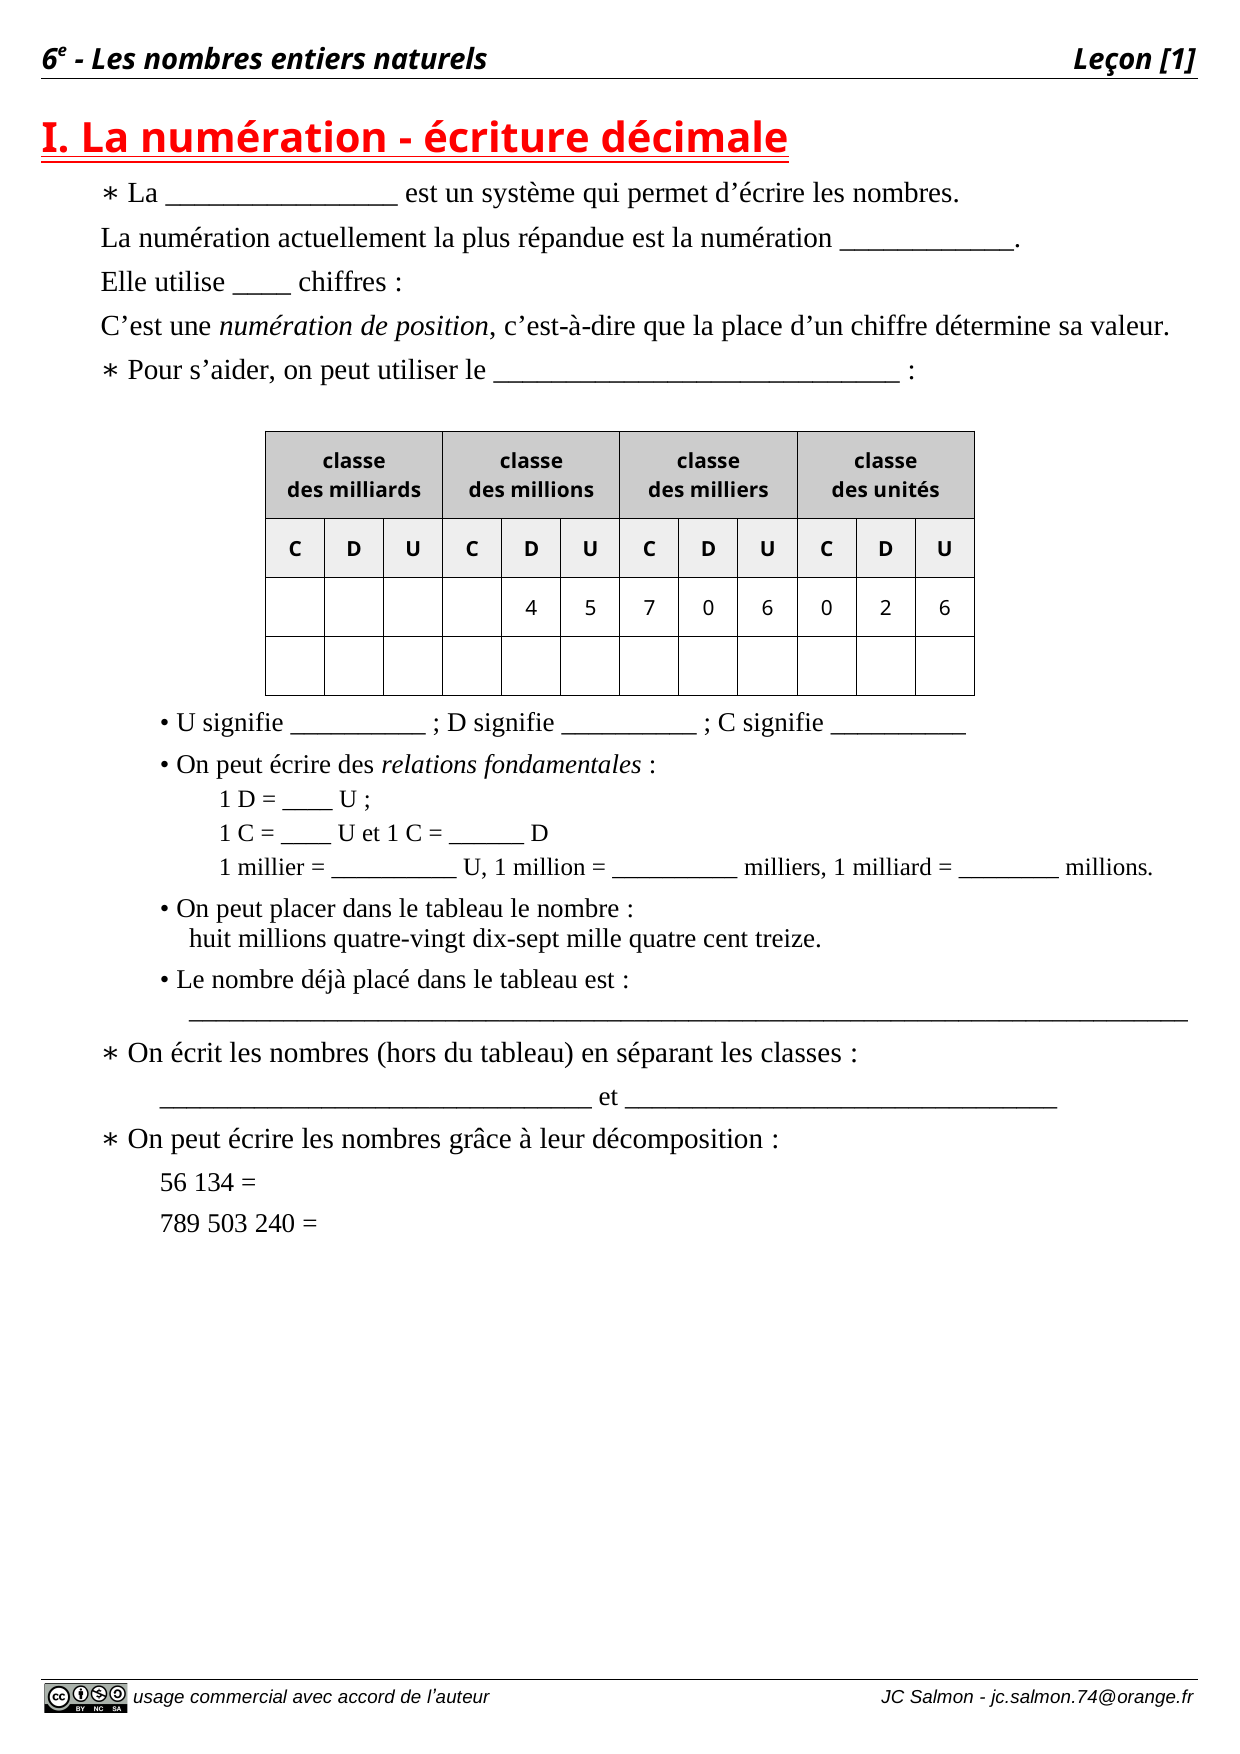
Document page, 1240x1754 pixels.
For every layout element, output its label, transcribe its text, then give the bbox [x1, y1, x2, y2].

text Elle utilise ____ chiffres : [100, 265, 1198, 298]
table_header classe des millions [443, 432, 619, 518]
table_cell C [266, 519, 324, 577]
table_cell 6 [738, 578, 797, 636]
text ∗ La ________________ est un système qui permet d’écrire les nombres. [100, 177, 1198, 209]
table_cell [620, 637, 678, 695]
text 56 134 = [159, 1167, 1198, 1197]
table_cell D [679, 519, 737, 577]
table_cell 4 [502, 578, 560, 636]
table_header classe des unités [798, 432, 974, 518]
text 1 D = ____ U ; [218, 785, 1198, 813]
table_header classe des milliards [266, 432, 442, 518]
text • Le nombre déjà placé dans le tableau est : __________________________________________________________________________ [159, 965, 1198, 1025]
table_cell 5 [561, 578, 619, 636]
table_cell [384, 578, 442, 636]
table_cell [679, 637, 737, 695]
text ________________________________ et ________________________________ [159, 1081, 1198, 1111]
text C’est une numération de position, c’est-à-dire que la place d’un chiffre détermine sa valeur. [100, 309, 1198, 342]
text 1 millier = __________ U, 1 million = __________ milliers, 1 milliard = ________ millions. [218, 853, 1198, 881]
table_cell 0 [798, 578, 856, 636]
table_cell U [916, 519, 974, 577]
text • U signifie __________ ; D signifie __________ ; C signifie __________ [159, 708, 1198, 738]
table_cell D [325, 519, 383, 577]
picture [44, 1683, 128, 1713]
table_cell C [443, 519, 501, 577]
text • On peut placer dans le tableau le nombre : huit millions quatre-vingt dix-sept mille quatre cent treize. [159, 893, 1198, 953]
table_cell [857, 637, 915, 695]
text ∗ On peut écrire les nombres grâce à leur décomposition : [100, 1123, 1198, 1155]
text 789 503 240 = [159, 1209, 1198, 1239]
table_cell D [857, 519, 915, 577]
table_cell D [502, 519, 560, 577]
table_cell [502, 637, 560, 695]
text ∗ Pour s’aider, on peut utiliser le ____________________________ : [100, 354, 1198, 386]
table_cell C [620, 519, 678, 577]
text • On peut écrire des relations fondamentales : [159, 749, 1198, 779]
table_cell [798, 637, 856, 695]
table_cell [443, 637, 501, 695]
table_cell C [798, 519, 856, 577]
table_header classe des milliers [620, 432, 797, 518]
table_cell 6 [916, 578, 974, 636]
table_cell [384, 637, 442, 695]
table_cell [738, 637, 797, 695]
text ∗ On écrit les nombres (hors du tableau) en séparant les classes : [100, 1037, 1198, 1069]
table_cell 0 [679, 578, 737, 636]
table_cell [325, 578, 383, 636]
table_cell [266, 578, 324, 636]
table_cell [325, 637, 383, 695]
text La numération actuellement la plus répandue est la numération ____________. [100, 221, 1198, 253]
table_cell [266, 637, 324, 695]
table_cell [561, 637, 619, 695]
text I. La numération - écriture décimale [41, 108, 1198, 165]
table_cell U [738, 519, 797, 577]
table_cell U [561, 519, 619, 577]
table_cell 7 [620, 578, 678, 636]
table_cell [916, 637, 974, 695]
text 1 C = ____ U et 1 C = ______ D [218, 819, 1198, 847]
table_cell [443, 578, 501, 636]
table_cell U [384, 519, 442, 577]
table_cell 2 [857, 578, 915, 636]
